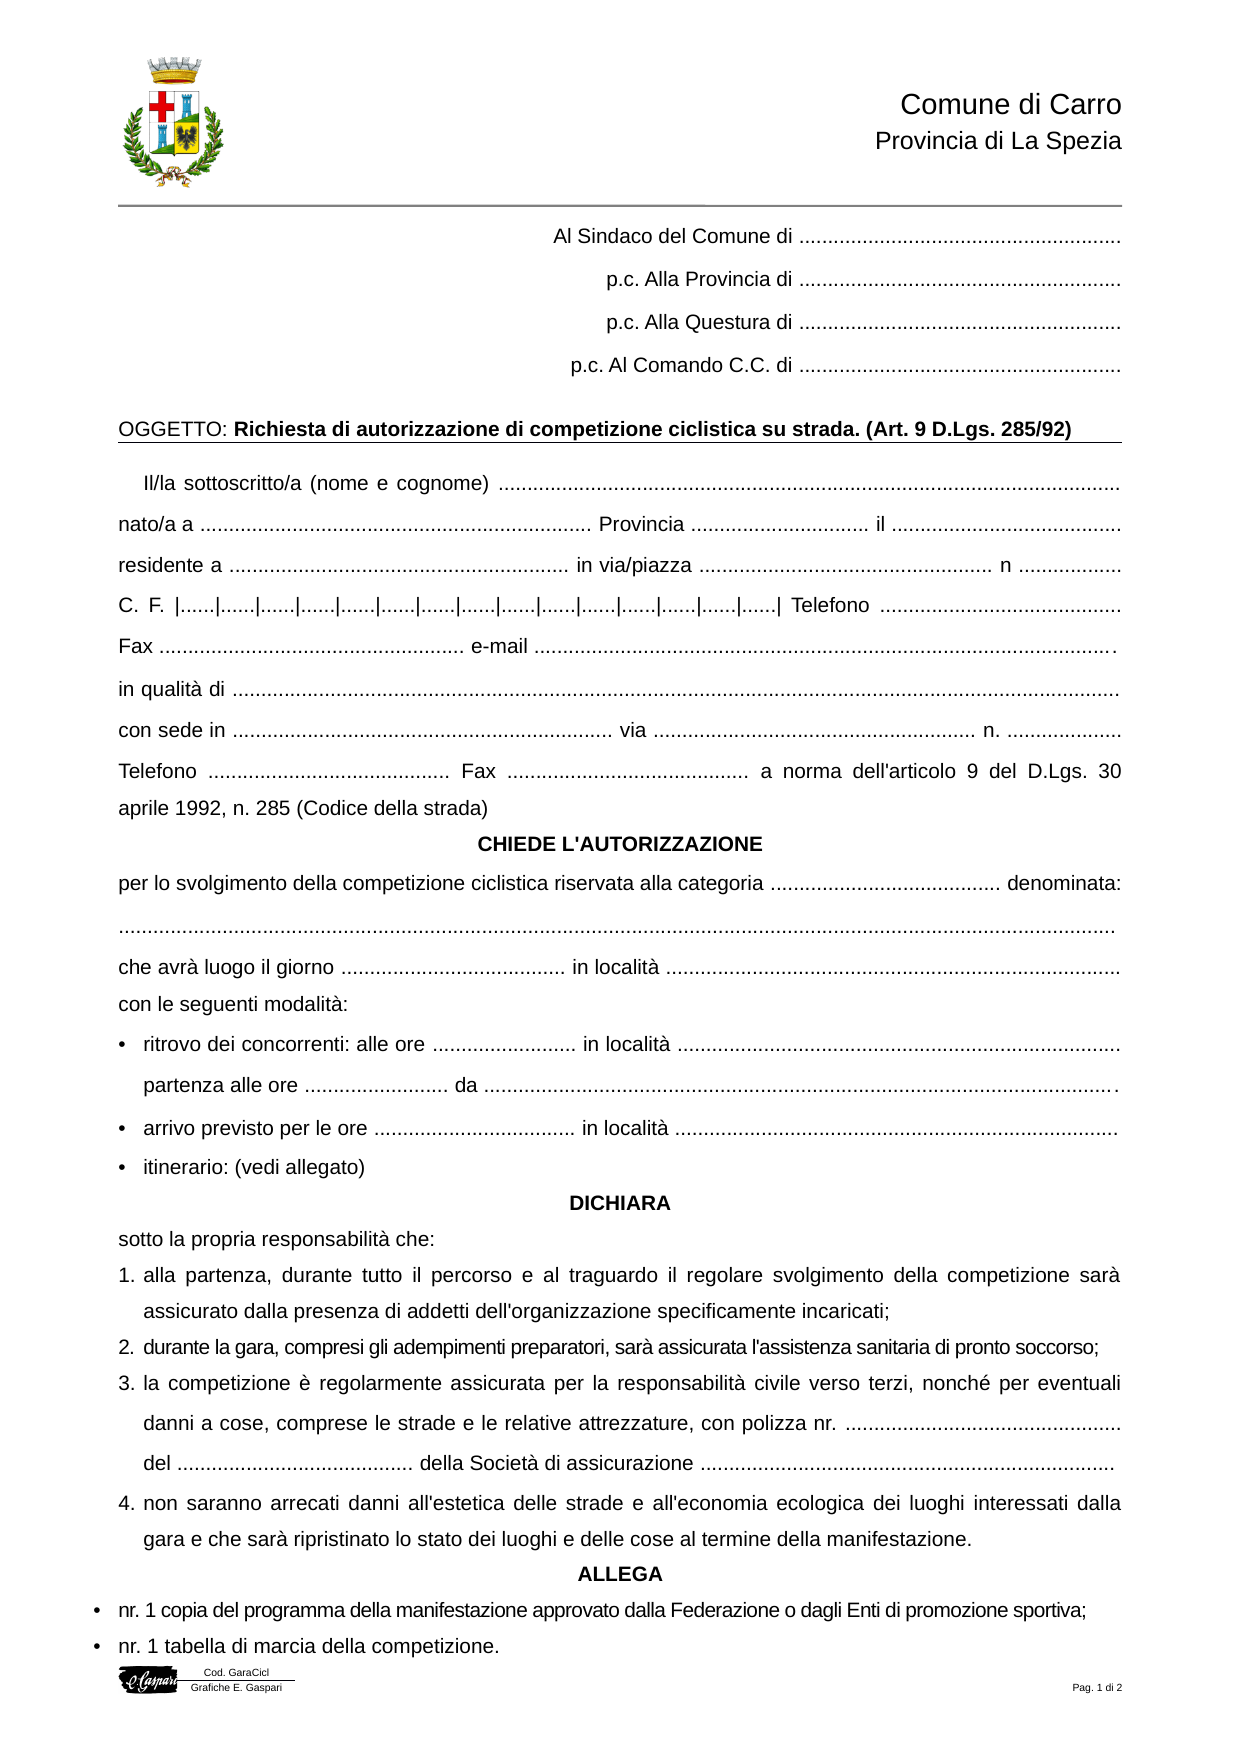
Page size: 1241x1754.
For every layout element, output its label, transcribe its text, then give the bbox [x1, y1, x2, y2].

text Al Sindaco del Comune di ........................................................ [443, 220, 1122, 249]
text DICHIARA [118, 1191, 1122, 1215]
text OGGETTO: Richiesta di autorizzazione di competizione ciclistica su strada. (Art. 9 D.Lgs. 285/92) [118, 416, 1122, 442]
text p.c. Alla Questura di ........................................................ [443, 306, 1122, 335]
text 2. durante la gara, compresi gli adempimenti preparatori, sarà assicurata l'assistenza sanitaria di pronto soccorso; [118, 1335, 1122, 1359]
text p.c. Alla Provincia di ........................................................ [443, 263, 1122, 292]
text • nr. 1 copia del programma della manifestazione approvato dalla Federazione o dagli Enti di promozione sportiva; [93, 1598, 1122, 1622]
text Comune di Carro [224, 87, 1122, 121]
text 1. alla partenza, durante tutto il percorso e al traguardo il regolare svolgimento della competizione sarà assicurato dalla presenza di addetti dell'organizzazione specificamente incaricati; [118, 1263, 1122, 1323]
text • arrivo previsto per le ore ................................... in località ............................................................................. [118, 1112, 1122, 1141]
text • nr. 1 tabella di marcia della competizione. [93, 1634, 1122, 1658]
text 4. non saranno arrecati danni all'estetica delle strade e all'economia ecologica dei luoghi interessati dalla gara e che sarà ripristinato lo stato dei luoghi e delle cose al termine della manifestazione. [118, 1490, 1122, 1550]
text • itinerario: (vedi allegato) [118, 1155, 1122, 1179]
picture [118, 1665, 178, 1694]
text ALLEGA [118, 1562, 1122, 1586]
text • ritrovo dei concorrenti: alle ore ......................... in località ............................................................................. partenza alle ore ......................... da .............................................................................................................. [118, 1028, 1122, 1097]
text ............................................................................................................................................................................. che avrà luogo il giorno ....................................... in località ............................................................................... con le seguenti modalità: [118, 911, 1122, 1016]
text Provincia di La Spezia [224, 126, 1122, 155]
text sotto la propria responsabilità che: [118, 1227, 1122, 1251]
text 3. la competizione è regolarmente assicurata per la responsabilità civile verso terzi, nonché per eventuali danni a cose, comprese le strade e le relative attrezzature, con polizza nr. ................................................ del ......................................... della Società di assicurazione ........................................................................ [118, 1371, 1122, 1476]
text CHIEDE L'AUTORIZZAZIONE [118, 832, 1122, 856]
text Il/la sottoscritto/a (nome e cognome) ............................................................................................................ nato/a a .................................................................... Provincia ............................... il ........................................ residente a ........................................................... in via/piazza ................................................... n .................. C. F. |......|......|......|......|......|......|......|......|......|......|......|......|......|......|......| Telefono .......................................... Fax ..................................................... e-mail ..................................................................................................... [118, 467, 1122, 659]
text per lo svolgimento della competizione ciclistica riservata alla categoria ........................................ denominata: [118, 867, 1122, 896]
picture [122, 57, 224, 188]
text p.c. Al Comando C.C. di ........................................................ [443, 349, 1122, 378]
text in qualità di .......................................................................................................................................................... con sede in .................................................................. via ........................................................ n. .................... Telefono .......................................... Fax .......................................... a norma dell'articolo 9 del D.Lgs. 30 aprile 1992, n. 285 (Codice della strada) [118, 673, 1122, 819]
